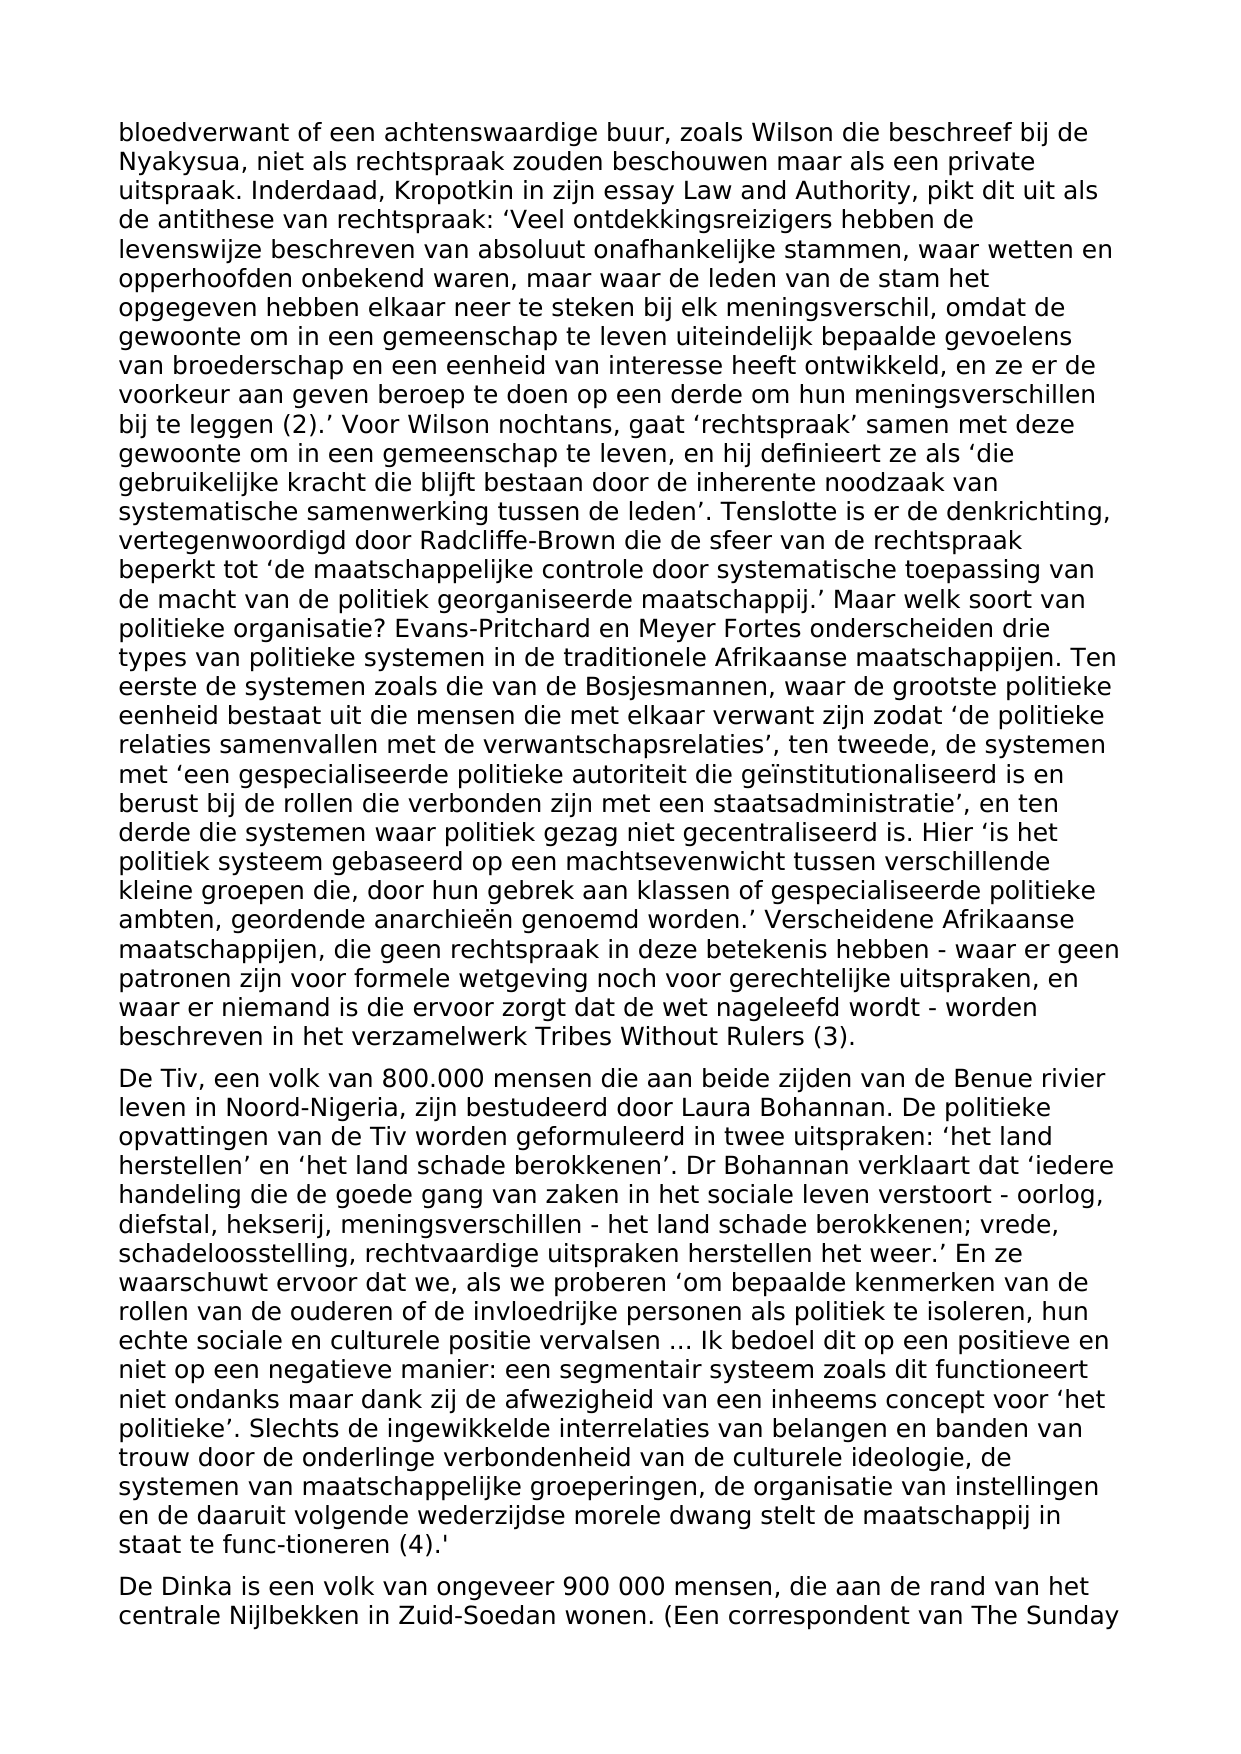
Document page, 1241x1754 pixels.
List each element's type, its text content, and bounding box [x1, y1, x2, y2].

text bloedverwant of een achtenswaardige buur, zoals Wilson die beschreef bij de Nyakysua, niet als rechtspraak zouden beschouwen maar als een private uitspraak. Inderdaad, Kropotkin in zijn essay Law and Authority, pikt dit uit als de antithese van rechtspraak: ‘Veel ontdekkingsreizigers hebben de levenswijze beschreven van absoluut onafhankelijke stammen, waar wetten en opperhoofden onbekend waren, maar waar de leden van de stam het opgegeven hebben elkaar neer te steken bij elk meningsverschil, omdat de gewoonte om in een gemeenschap te leven uiteindelijk bepaalde gevoelens van broederschap en een eenheid van interesse heeft ontwikkeld, en ze er de voorkeur aan geven beroep te doen op een derde om hun meningsverschillen bij te leggen (2).’ Voor Wilson nochtans, gaat ‘rechtspraak’ samen met deze gewoonte om in een gemeenschap te leven, en hij definieert ze als ‘die gebruikelijke kracht die blijft bestaan door de inherente noodzaak van systematische samenwerking tussen de leden’. Tenslotte is er de denkrichting, vertegenwoordigd door Radcliffe-Brown die de sfeer van de rechtspraak beperkt tot ‘de maatschappelijke controle door systematische toepassing van de macht van de politiek georganiseerde maatschappij.’ Maar welk soort van politieke organisatie? Evans-Pritchard en Meyer Fortes onderscheiden drie types van politieke systemen in de traditionele Afrikaanse maatschappijen. Ten eerste de systemen zoals die van de Bosjesmannen, waar de grootste politieke eenheid bestaat uit die mensen die met elkaar verwant zijn zodat ‘de politieke relaties samenvallen met de verwantschapsrelaties’, ten tweede, de systemen met ‘een gespecialiseerde politieke autoriteit die geïnstitutionaliseerd is en berust bij de rollen die verbonden zijn met een staatsadministratie’, en ten derde die systemen waar politiek gezag niet gecentraliseerd is. Hier ‘is het politiek systeem gebaseerd op een machtsevenwicht tussen verschillende kleine groepen die, door hun gebrek aan klassen of gespecialiseerde politieke ambten, geordende anarchieën genoemd worden.’ Verscheidene Afrikaanse maatschappijen, die geen rechtspraak in deze betekenis hebben - waar er geen patronen zijn voor formele wetgeving noch voor gerechtelijke uitspraken, en waar er niemand is die ervoor zorgt dat de wet nageleefd wordt - worden beschreven in het verzamelwerk Tribes Without Rulers (3). [118, 118, 1122, 1051]
text De Dinka is een volk van ongeveer 900 000 mensen, die aan de rand van het centrale Nijlbekken in Zuid-Soedan wonen. (Een correspondent van The Sunday [118, 1572, 1122, 1631]
text De Tiv, een volk van 800.000 mensen die aan beide zijden van de Benue rivier leven in Noord-Nigeria, zijn bestudeerd door Laura Bohannan. De politieke opvattingen van de Tiv worden geformuleerd in twee uitspraken: ‘het land herstellen’ en ‘het land schade berokkenen’. Dr Bohannan verklaart dat ‘iedere handeling die de goede gang van zaken in het sociale leven verstoort - oorlog, diefstal, hekserij, meningsverschillen - het land schade berokkenen; vrede, schadeloosstelling, rechtvaardige uitspraken herstellen het weer.’ En ze waarschuwt ervoor dat we, als we proberen ‘om bepaalde kenmerken van de rollen van de ouderen of de invloedrijke personen als politiek te isoleren, hun echte sociale en culturele positie vervalsen ... Ik bedoel dit op een positieve en niet op een negatieve manier: een segmentair systeem zoals dit functioneert niet ondanks maar dank zij de afwezigheid van een inheems concept voor ‘het politieke’. Slechts de ingewikkelde interrelaties van belangen en banden van trouw door de onderlinge verbondenheid van de culturele ideologie, de systemen van maatschappelijke groeperingen, de organisatie van instellingen en de daaruit volgende wederzijdse morele dwang stelt de maatschappij in staat te func-tioneren (4).' [118, 1064, 1122, 1560]
